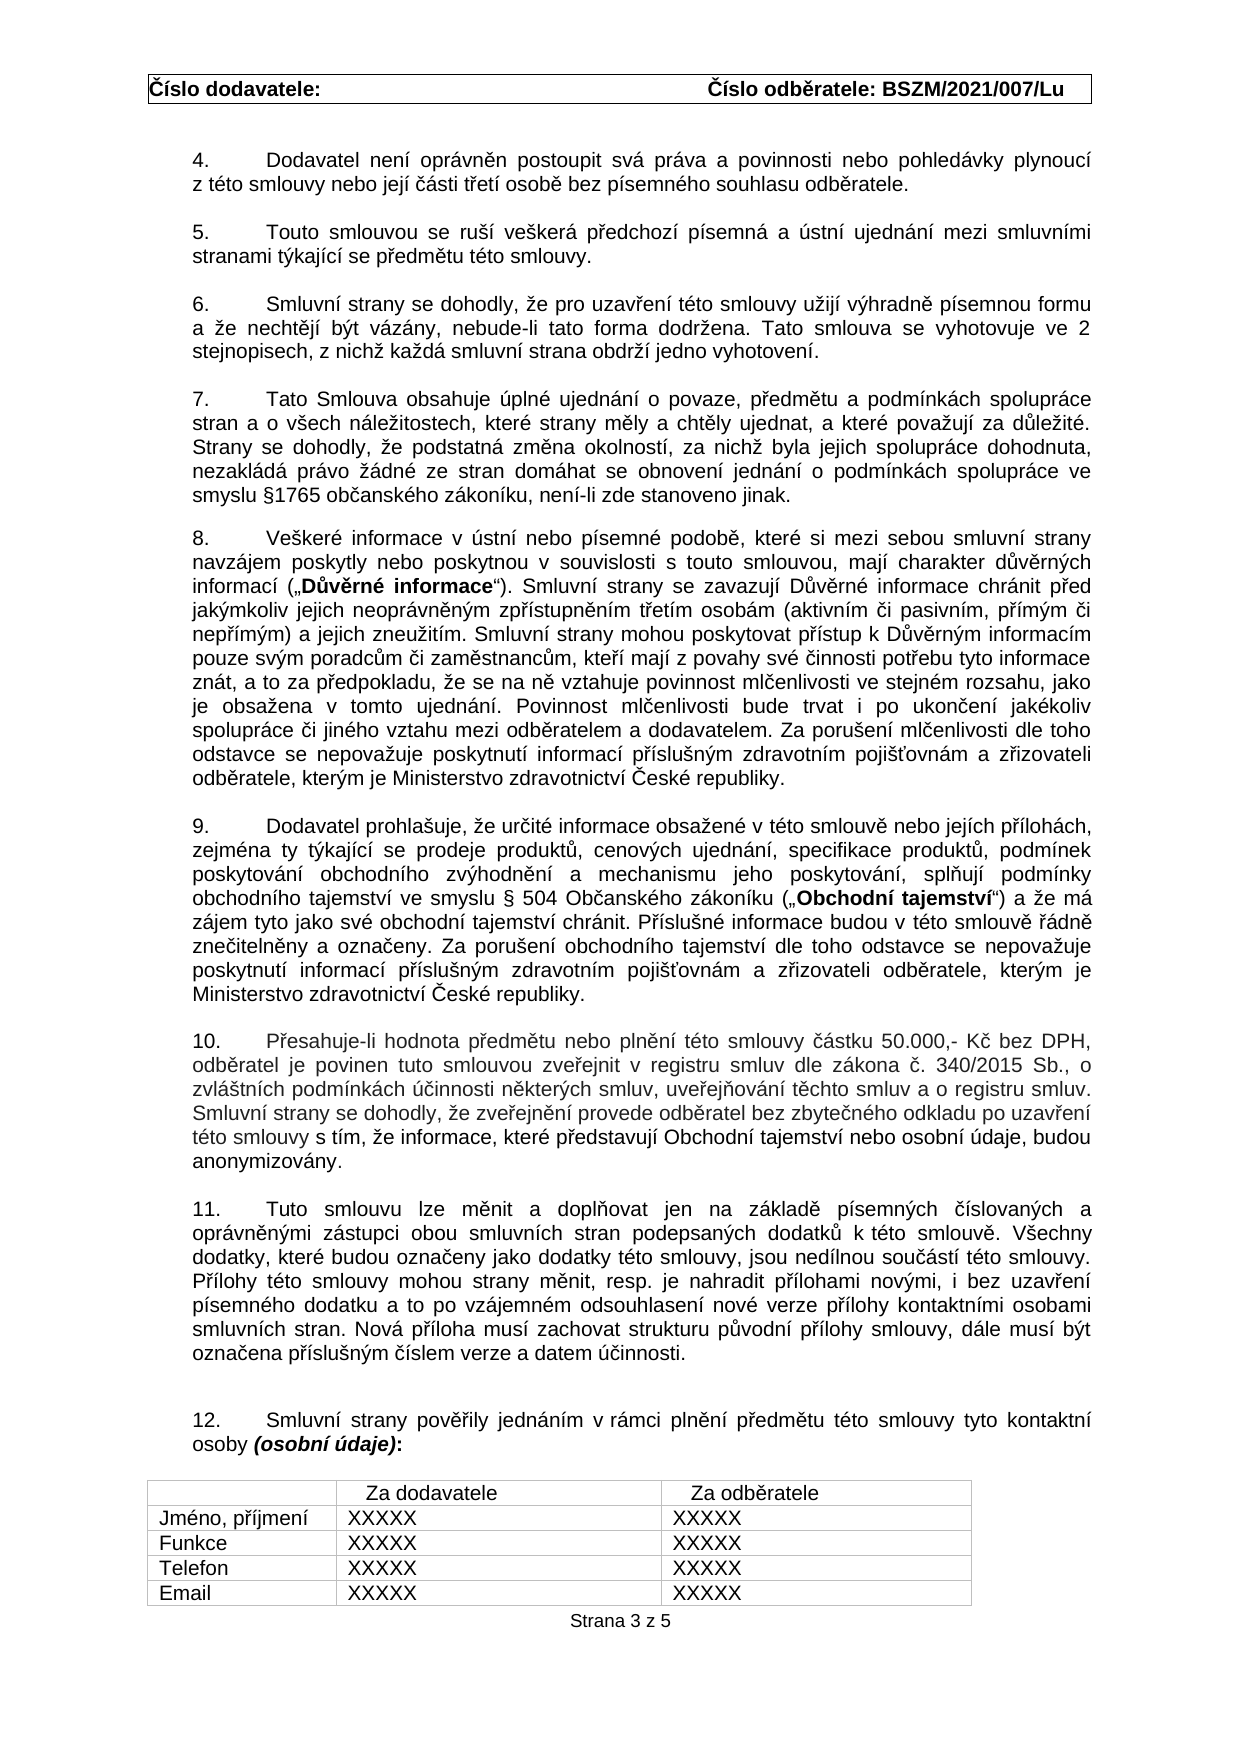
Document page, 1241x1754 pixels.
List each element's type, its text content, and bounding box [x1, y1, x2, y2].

table_cell XXXXX [662, 1556, 971, 1580]
table_header Za dodavatele [337, 1481, 661, 1505]
list Tato Smlouva obsahuje úplné ujednání o povaze, předmětu a podmínkách spolupráce stran a o všech náležitostech, které strany měly a chtěly ujednat, a které považují za důležité. Strany se dohodly, že podstatná změna okolností, za nichž byla jejich spolupráce dohodnuta, nezakládá právo žádné ze stran domáhat se obnovení jednání o podmínkách spolupráce ve smyslu §1765 občanského zákoníku, není-li zde stanoveno jinak. [192, 387, 1092, 507]
table_header Za odběratele [662, 1481, 971, 1505]
table_cell XXXXX [337, 1556, 661, 1580]
table_cell XXXXX [337, 1531, 661, 1555]
table_cell XXXXX [662, 1581, 971, 1605]
table_cell Funkce [148, 1531, 336, 1555]
list Dodavatel prohlašuje, že určité informace obsažené v této smlouvě nebo jejích přílohách, zejména ty týkající se prodeje produktů, cenových ujednání, specifikace produktů, podmínek poskytování obchodního zvýhodnění a mechanismu jeho poskytování, splňují podmínky obchodního tajemství ve smyslu § 504 Občanského zákoníku („Obchodní tajemství“) a že má zájem tyto jako své obchodní tajemství chránit. Příslušné informace budou v této smlouvě řádně znečitelněny a označeny. Za porušení obchodního tajemství dle toho odstavce se nepovažuje poskytnutí informací příslušným zdravotním pojišťovnám a zřizovateli odběratele, kterým je Ministerstvo zdravotnictví České republiky. [192, 814, 1092, 1005]
table_cell XXXXX [662, 1506, 971, 1530]
list Dodavatel není oprávněn postoupit svá práva a povinnosti nebo pohledávky plynoucí z této smlouvy nebo její části třetí osobě bez písemného souhlasu odběratele. [192, 148, 1092, 196]
list Smluvní strany se dohodly, že pro uzavření této smlouvy užijí výhradně písemnou formu a že nechtějí být vázány, nebude-li tato forma dodržena. Tato smlouva se vyhotovuje ve 2 stejnopisech, z nichž každá smluvní strana obdrží jedno vyhotovení. [192, 291, 1092, 363]
table_header [148, 1481, 336, 1505]
table_cell Jméno, příjmení [148, 1506, 336, 1530]
list Tuto smlouvu lze měnit a doplňovat jen na základě písemných číslovaných a oprávněnými zástupci obou smluvních stran podepsaných dodatků k této smlouvě. Všechny dodatky, které budou označeny jako dodatky této smlouvy, jsou nedílnou součástí této smlouvy. Přílohy této smlouvy mohou strany měnit, resp. je nahradit přílohami novými, i bez uzavření písemného dodatku a to po vzájemném odsouhlasení nové verze přílohy kontaktními osobami smluvních stran. Nová příloha musí zachovat strukturu původní přílohy smlouvy, dále musí být označena příslušným číslem verze a datem účinnosti. [192, 1197, 1092, 1365]
list Veškeré informace v ústní nebo písemné podobě, které si mezi sebou smluvní strany navzájem poskytly nebo poskytnou v souvislosti s touto smlouvou, mají charakter důvěrných informací („Důvěrné informace“). Smluvní strany se zavazují Důvěrné informace chránit před jakýmkoliv jejich neoprávněným zpřístupněním třetím osobám (aktivním či pasivním, přímým či nepřímým) a jejich zneužitím. Smluvní strany mohou poskytovat přístup k Důvěrným informacím pouze svým poradcům či zaměstnancům, kteří mají z povahy své činnosti potřebu tyto informace znát, a to za předpokladu, že se na ně vztahuje povinnost mlčenlivosti ve stejném rozsahu, jako je obsažena v tomto ujednání. Povinnost mlčenlivosti bude trvat i po ukončení jakékoliv spolupráce či jiného vztahu mezi odběratelem a dodavatelem. Za porušení mlčenlivosti dle toho odstavce se nepovažuje poskytnutí informací příslušným zdravotním pojišťovnám a zřizovateli odběratele, kterým je Ministerstvo zdravotnictví České republiky. [192, 526, 1092, 790]
list Smluvní strany pověřily jednáním v rámci plnění předmětu této smlouvy tyto kontaktní osoby (osobní údaje): [192, 1408, 1092, 1456]
table_cell Email [148, 1581, 336, 1605]
table_cell XXXXX [337, 1506, 661, 1530]
list Touto smlouvou se ruší veškerá předchozí písemná a ústní ujednání mezi smluvními stranami týkající se předmětu této smlouvy. [192, 219, 1092, 267]
list Přesahuje-li hodnota předmětu nebo plnění této smlouvy částku 50.000,- Kč bez DPH, odběratel je povinen tuto smlouvou zveřejnit v registru smluv dle zákona č. 340/2015 Sb., o zvláštních podmínkách účinnosti některých smluv, uveřejňování těchto smluv a o registru smluv. Smluvní strany se dohodly, že zveřejnění provede odběratel bez zbytečného odkladu po uzavření této smlouvy s tím, že informace, které představují Obchodní tajemství nebo osobní údaje, budou anonymizovány. [192, 1029, 1092, 1173]
table_cell XXXXX [337, 1581, 661, 1605]
table_cell Telefon [148, 1556, 336, 1580]
table_cell XXXXX [662, 1531, 971, 1555]
